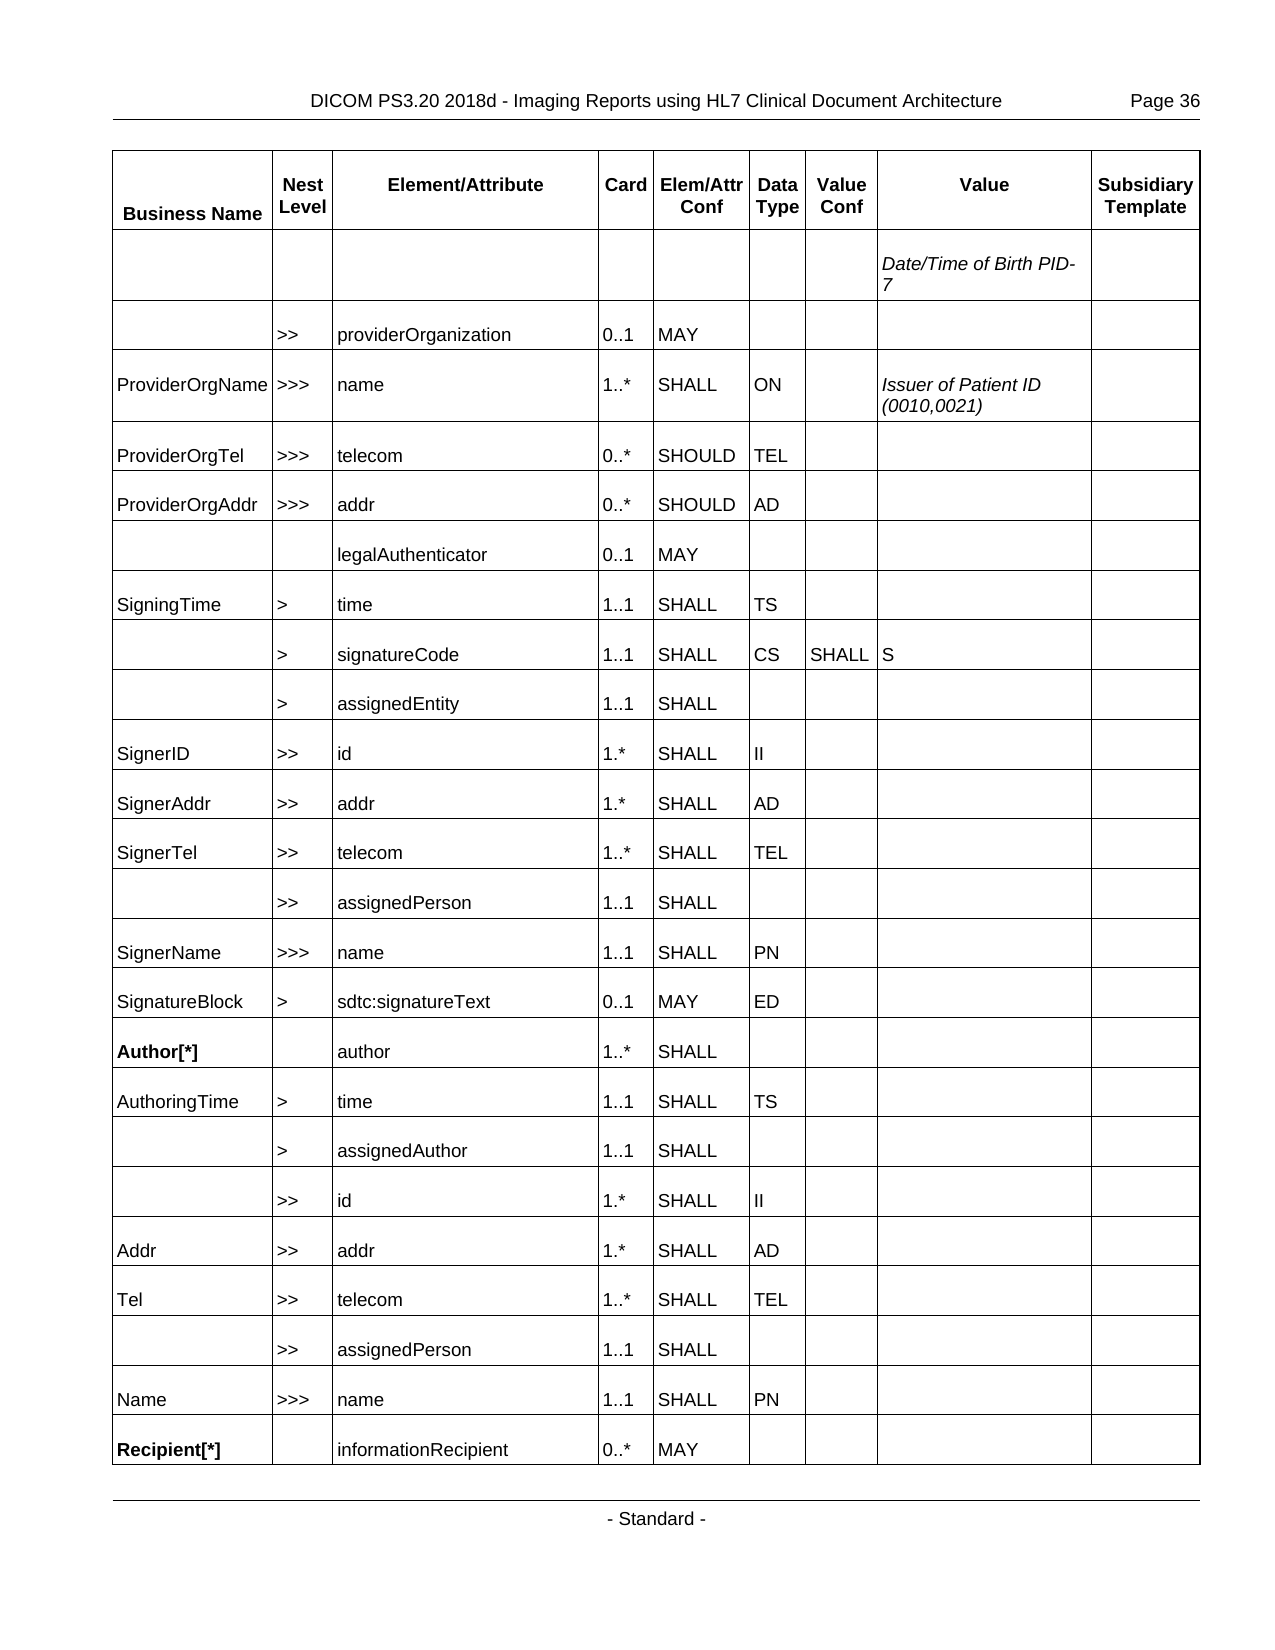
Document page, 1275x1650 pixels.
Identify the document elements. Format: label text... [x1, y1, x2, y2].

table_cell S [878, 620, 1091, 669]
table_header Business Name [113, 151, 272, 228]
table_cell MAY [654, 968, 749, 1017]
table_cell [806, 770, 877, 818]
table_cell [806, 919, 877, 967]
table_cell SHALL [654, 770, 749, 818]
table_cell [113, 1117, 272, 1166]
table_cell [878, 1217, 1091, 1265]
table_cell SHALL [654, 670, 749, 719]
table_cell [878, 1415, 1091, 1464]
table_cell Addr [113, 1217, 272, 1265]
table_cell >> [273, 301, 332, 349]
table_cell addr [333, 770, 598, 818]
table_cell [1092, 770, 1199, 818]
table_cell 0..* [599, 1415, 653, 1464]
table_cell [806, 521, 877, 570]
table_cell [878, 1167, 1091, 1216]
table_cell SHALL [654, 571, 749, 619]
table_cell [1092, 620, 1199, 669]
table_cell SHOULD [654, 471, 749, 520]
table_cell 1..1 [599, 869, 653, 917]
table_cell > [273, 1117, 332, 1166]
table_cell time [333, 571, 598, 619]
table_cell 1.* [599, 1217, 653, 1265]
table_cell name [333, 350, 598, 421]
table_header Subsidiary Template [1092, 151, 1199, 228]
table_cell [878, 301, 1091, 349]
table_cell AD [750, 471, 805, 520]
table_cell [878, 521, 1091, 570]
table_cell [1092, 1167, 1199, 1216]
table_cell 0..1 [599, 968, 653, 1017]
table_cell [878, 1018, 1091, 1067]
table_cell [806, 1366, 877, 1414]
table_cell SHALL [654, 1266, 749, 1315]
table_cell id [333, 1167, 598, 1216]
table_cell [599, 230, 653, 300]
table_cell [750, 230, 805, 300]
table_cell [750, 869, 805, 917]
table_cell Name [113, 1366, 272, 1414]
table_cell >> [273, 720, 332, 768]
table_cell [1092, 968, 1199, 1017]
table_cell CS [750, 620, 805, 669]
table_cell [113, 1167, 272, 1216]
table_cell [806, 230, 877, 300]
table_cell [1092, 571, 1199, 619]
table_cell [806, 1415, 877, 1464]
table_cell [878, 819, 1091, 868]
table_cell 1..* [599, 350, 653, 421]
table_cell [806, 1117, 877, 1166]
table_cell [806, 1266, 877, 1315]
table_cell II [750, 720, 805, 768]
table_cell > [273, 620, 332, 669]
table_cell [878, 968, 1091, 1017]
table_cell telecom [333, 819, 598, 868]
table_cell name [333, 919, 598, 967]
table_cell Author[*] [113, 1018, 272, 1067]
table_cell [1092, 1018, 1199, 1067]
table_cell Signer​Addr [113, 770, 272, 818]
table_cell SHALL [654, 350, 749, 421]
table_cell provider​Organization [333, 301, 598, 349]
table_cell >> [273, 869, 332, 917]
table_cell > [273, 670, 332, 719]
table_cell [806, 968, 877, 1017]
table_cell [750, 670, 805, 719]
table_cell SHALL [654, 1217, 749, 1265]
table_cell TS [750, 571, 805, 619]
table_cell SHALL [654, 1117, 749, 1166]
table_cell [806, 670, 877, 719]
table_cell [1092, 1117, 1199, 1166]
table_cell >>> [273, 919, 332, 967]
table_cell time [333, 1068, 598, 1116]
table_cell 1..* [599, 819, 653, 868]
table_cell > [273, 968, 332, 1017]
table_cell Tel [113, 1266, 272, 1315]
table_cell id [333, 720, 598, 768]
table_cell [1092, 670, 1199, 719]
table_cell SHALL [806, 620, 877, 669]
table_cell [878, 869, 1091, 917]
table_cell addr [333, 1217, 598, 1265]
table_cell MAY [654, 301, 749, 349]
table_cell [806, 471, 877, 520]
table_cell Authoring​Time [113, 1068, 272, 1116]
table_cell [1092, 471, 1199, 520]
table_cell [806, 571, 877, 619]
table_cell 1..1 [599, 1316, 653, 1365]
table_cell TEL [750, 1266, 805, 1315]
table_cell telecom [333, 422, 598, 470]
table_cell 0..1 [599, 521, 653, 570]
table_cell SHALL [654, 1167, 749, 1216]
table_cell 0..* [599, 422, 653, 470]
table_cell ED [750, 968, 805, 1017]
table_cell >> [273, 1266, 332, 1315]
table_cell [1092, 1068, 1199, 1116]
table_cell >> [273, 1316, 332, 1365]
table_cell Date/Time of Birth PID-7 [878, 230, 1091, 300]
table_cell [806, 301, 877, 349]
table_cell [750, 1415, 805, 1464]
table_cell SHALL [654, 819, 749, 868]
table_cell [750, 1117, 805, 1166]
table_cell II [750, 1167, 805, 1216]
table_cell [1092, 521, 1199, 570]
table_cell TEL [750, 422, 805, 470]
table_cell >> [273, 1217, 332, 1265]
table_cell MAY [654, 521, 749, 570]
table_cell SHALL [654, 1316, 749, 1365]
table_cell [1092, 1366, 1199, 1414]
table_cell assigned​Entity [333, 670, 598, 719]
table_cell [1092, 350, 1199, 421]
table_cell 0..* [599, 471, 653, 520]
table_cell >> [273, 819, 332, 868]
table_cell telecom [333, 1266, 598, 1315]
table_cell [333, 230, 598, 300]
table_cell >>> [273, 471, 332, 520]
table_cell [878, 1266, 1091, 1315]
table_cell [806, 422, 877, 470]
table_cell Signing​Time [113, 571, 272, 619]
table_cell [806, 1167, 877, 1216]
table_cell [878, 919, 1091, 967]
table_cell [1092, 301, 1199, 349]
table_cell [878, 670, 1091, 719]
table_cell Issuer of Patient ID (0010,0021) [878, 350, 1091, 421]
table_cell [1092, 819, 1199, 868]
table_cell >>> [273, 422, 332, 470]
table_cell 1..1 [599, 1068, 653, 1116]
table_cell 1..* [599, 1266, 653, 1315]
table_cell [806, 1217, 877, 1265]
table_cell Signer​ID [113, 720, 272, 768]
table_cell [113, 670, 272, 719]
table_cell 1..1 [599, 1366, 653, 1414]
table_cell SHALL [654, 720, 749, 768]
table_cell 1..1 [599, 670, 653, 719]
table_cell [750, 521, 805, 570]
table_cell 1..1 [599, 1117, 653, 1166]
table_cell [273, 230, 332, 300]
table_cell 1.* [599, 1167, 653, 1216]
table_cell SHALL [654, 869, 749, 917]
table_cell addr [333, 471, 598, 520]
table_cell 1..1 [599, 919, 653, 967]
table_cell [750, 301, 805, 349]
table_cell [806, 720, 877, 768]
table_cell [878, 770, 1091, 818]
table_cell SHOULD [654, 422, 749, 470]
table_cell AD [750, 770, 805, 818]
table_cell >> [273, 770, 332, 818]
table_cell SHALL [654, 1018, 749, 1067]
table_header Value [878, 151, 1091, 228]
table_cell 1..1 [599, 620, 653, 669]
table_cell 1..1 [599, 571, 653, 619]
table_cell 1.* [599, 770, 653, 818]
table_cell [1092, 1266, 1199, 1315]
table_cell [1092, 1217, 1199, 1265]
table_cell PN [750, 919, 805, 967]
table_cell assigned​Person [333, 869, 598, 917]
table_cell TS [750, 1068, 805, 1116]
table_cell SHALL [654, 1068, 749, 1116]
table_cell author [333, 1018, 598, 1067]
table_cell Provider​Org​Name [113, 350, 272, 421]
table_cell SHALL [654, 919, 749, 967]
table_header Element/​Attribute [333, 151, 598, 228]
table_cell > [273, 571, 332, 619]
table_cell legal​Authenticator [333, 521, 598, 570]
table_cell [273, 521, 332, 570]
table_cell >> [273, 1167, 332, 1216]
table_cell [806, 869, 877, 917]
table_cell Signer​Name [113, 919, 272, 967]
table_cell information​Recipient [333, 1415, 598, 1464]
table_cell SHALL [654, 1366, 749, 1414]
table_header Value Conf [806, 151, 877, 228]
table_cell [113, 230, 272, 300]
table_cell [654, 230, 749, 300]
table_header Card [599, 151, 653, 228]
table_cell [878, 571, 1091, 619]
table_cell 1..* [599, 1018, 653, 1067]
table_cell [1092, 869, 1199, 917]
table_cell assigned​Person [333, 1316, 598, 1365]
table_cell [878, 1316, 1091, 1365]
table_cell Recipient[*] [113, 1415, 272, 1464]
table_cell [878, 1366, 1091, 1414]
table_cell PN [750, 1366, 805, 1414]
table_cell [750, 1316, 805, 1365]
table_cell > [273, 1068, 332, 1116]
table_cell assigned​Author [333, 1117, 598, 1166]
table_cell [750, 1018, 805, 1067]
table_cell [1092, 422, 1199, 470]
table_cell [806, 350, 877, 421]
table_cell sdtc:signatureText [333, 968, 598, 1017]
table_cell [1092, 230, 1199, 300]
table_cell [273, 1415, 332, 1464]
table_cell [878, 471, 1091, 520]
table_cell Signer​Tel [113, 819, 272, 868]
table_cell [806, 819, 877, 868]
table_cell signature​Code [333, 620, 598, 669]
table_cell [1092, 1316, 1199, 1365]
table_cell Signature​Block [113, 968, 272, 1017]
table_cell SHALL [654, 620, 749, 669]
table_cell name [333, 1366, 598, 1414]
table_cell [113, 620, 272, 669]
table_cell 1.* [599, 720, 653, 768]
table_cell [806, 1068, 877, 1116]
table_cell MAY [654, 1415, 749, 1464]
table_cell Provider​Org​Addr [113, 471, 272, 520]
table_cell [878, 1117, 1091, 1166]
table_cell AD [750, 1217, 805, 1265]
table_header Nest Level [273, 151, 332, 228]
table_header Data Type [750, 151, 805, 228]
table_cell [806, 1018, 877, 1067]
table_cell [878, 422, 1091, 470]
table_cell [1092, 1415, 1199, 1464]
table_cell [113, 1316, 272, 1365]
table_cell [113, 521, 272, 570]
table_cell [1092, 919, 1199, 967]
table_cell [273, 1018, 332, 1067]
table_header Elem/Attr Conf [654, 151, 749, 228]
table_cell [1092, 720, 1199, 768]
table_cell [878, 720, 1091, 768]
table_cell [113, 869, 272, 917]
table_cell TEL [750, 819, 805, 868]
table_cell [806, 1316, 877, 1365]
table_cell >>> [273, 350, 332, 421]
table_cell >>> [273, 1366, 332, 1414]
table_cell [878, 1068, 1091, 1116]
table_cell ON [750, 350, 805, 421]
table_cell Provider​Org​Tel [113, 422, 272, 470]
table_cell [113, 301, 272, 349]
table_cell 0..1 [599, 301, 653, 349]
